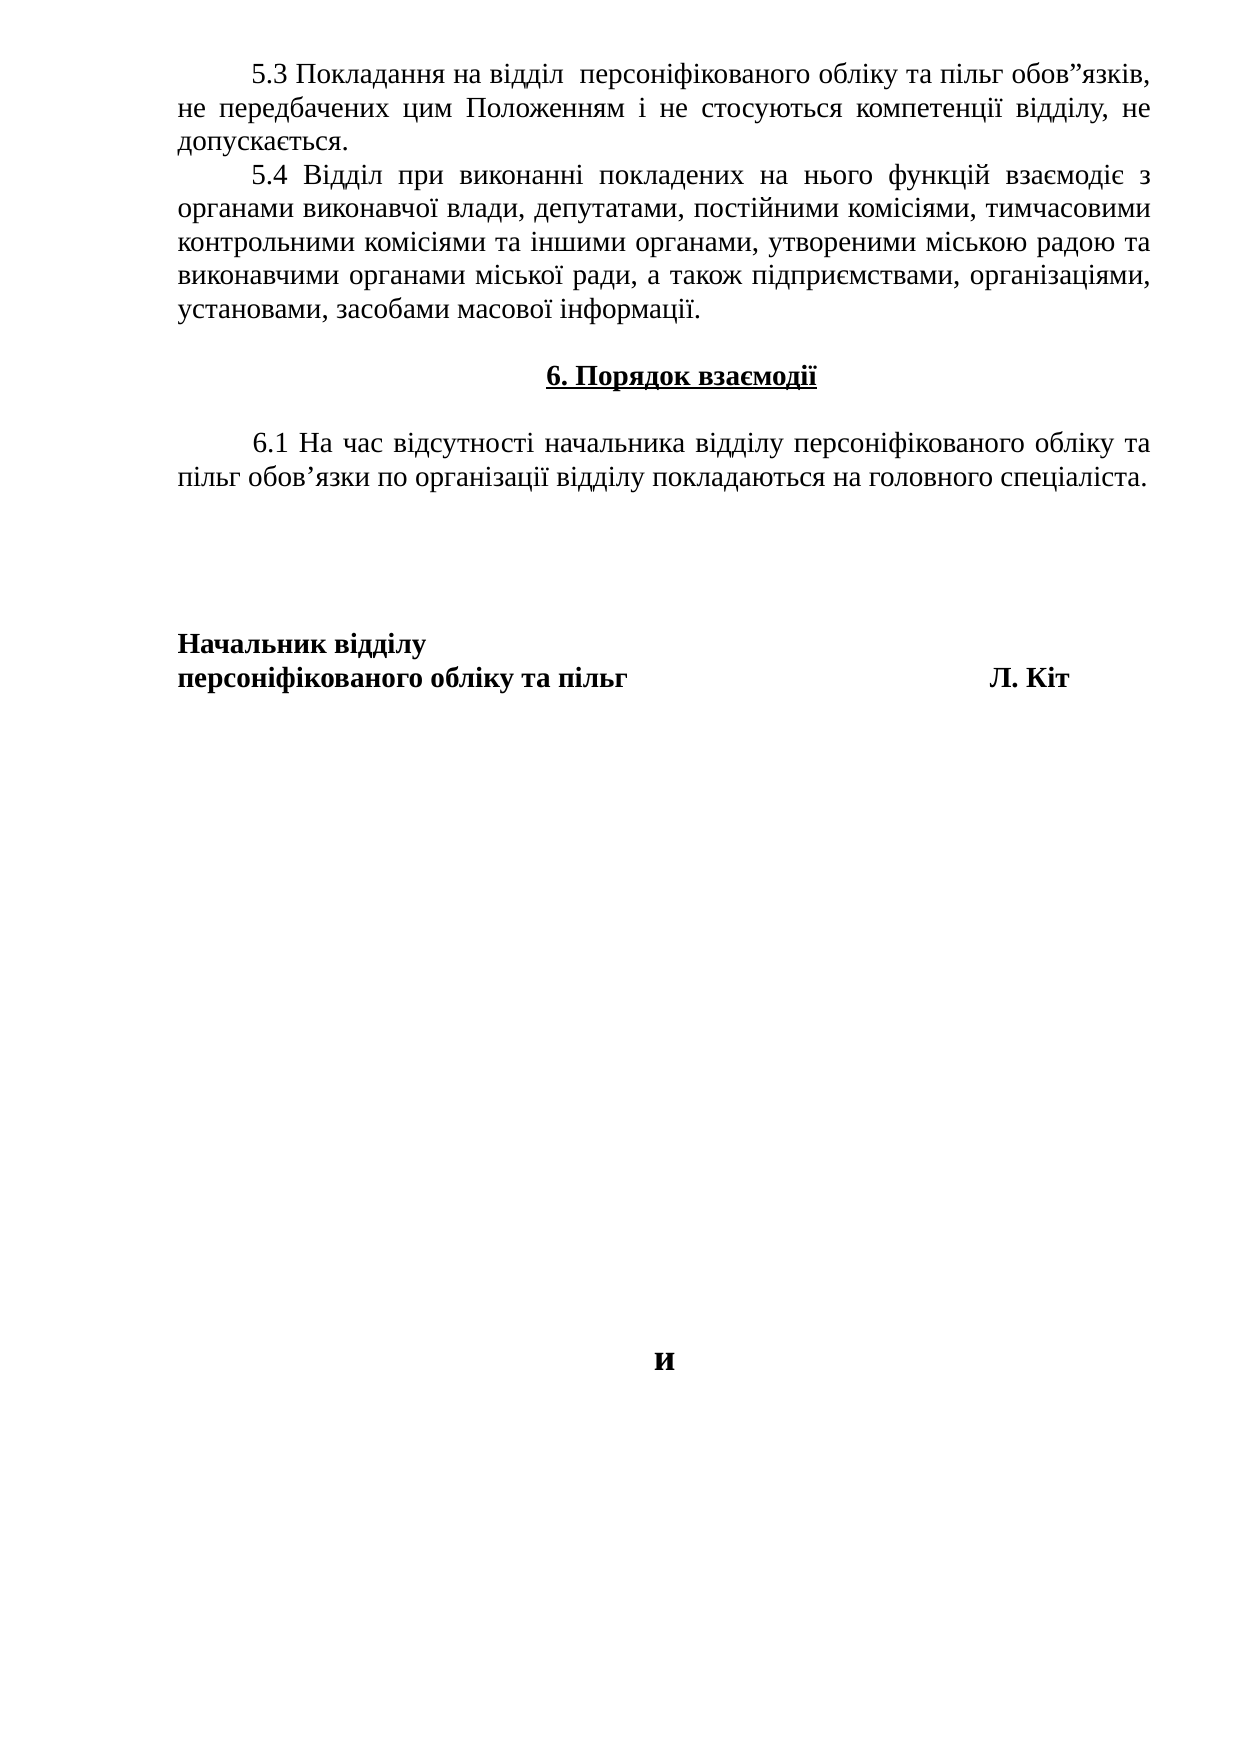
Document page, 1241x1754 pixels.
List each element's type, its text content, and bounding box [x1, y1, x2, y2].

text 5.4 Відділ при виконанні покладених на нього функцій взаємодіє з органами виконавчої влади, депутатами, постійними комісіями, тимчасовими контрольними комісіями та іншими органами, утвореними міською радою та виконавчими органами міської ради, а також підприємствами, організаціями, установами, засобами масової інформації. [177, 157, 1152, 324]
text и [177, 1336, 1152, 1379]
text Начальник відділу [177, 626, 1152, 660]
text персоніфікованого обліку та пільг Л. Кіт [177, 660, 1152, 693]
text 5.3 Покладання на відділ персоніфікованого обліку та пільг обов”язків, не передбачених цим Положенням і не стосуються компетенції відділу, не допускається. [177, 56, 1152, 157]
text 6.1 На час відсутності начальника відділу персоніфікованого обліку та пільг обов’язки по організації відділу покладаються на головного спеціаліста. [177, 425, 1152, 492]
text 6. Порядок взаємодії [546, 358, 1152, 392]
